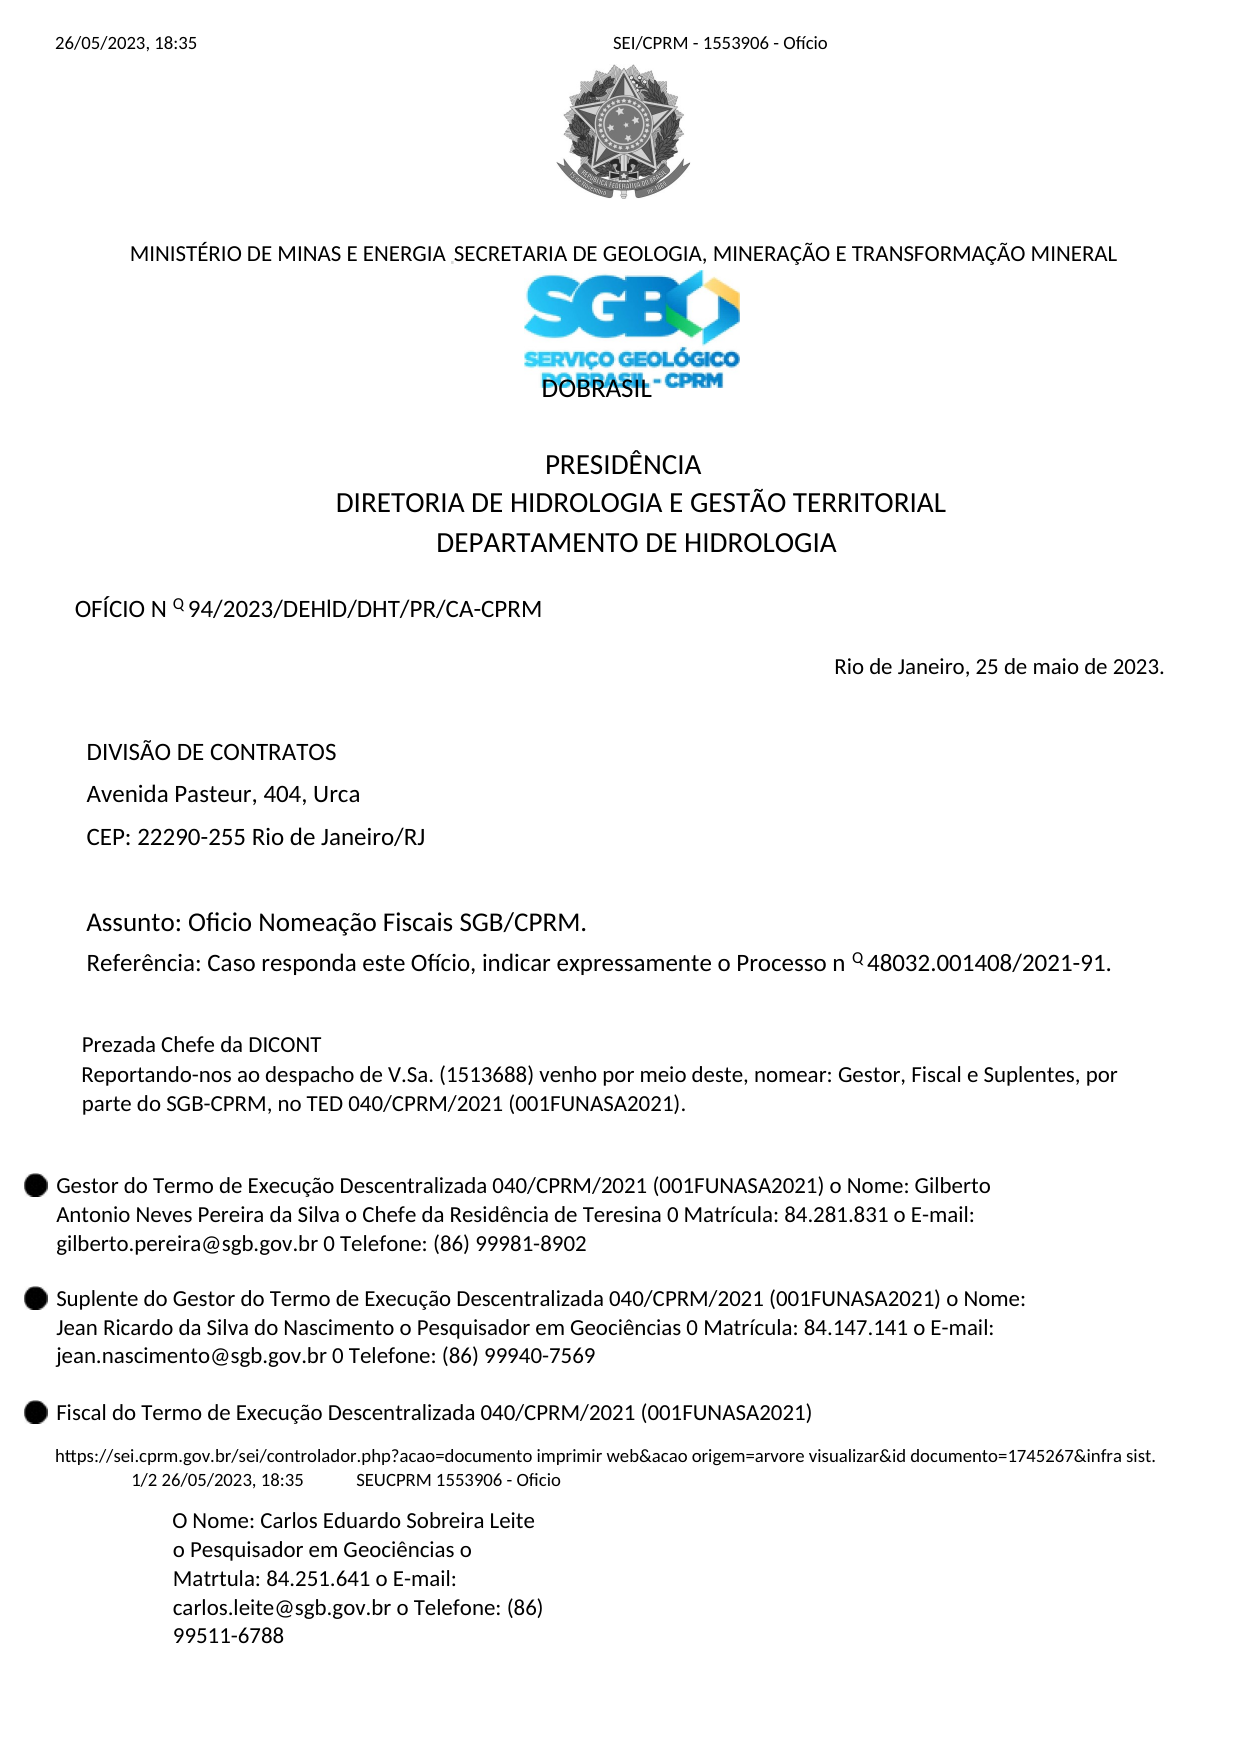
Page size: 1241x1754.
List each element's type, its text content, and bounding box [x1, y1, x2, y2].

text OFÍCIO N Q 94/2023/DEHlD/DHT/PR/CA-CPRM [74, 593, 1187, 623]
text Assunto: Oficio Nomeação Fiscais SGB/CPRM. [86, 905, 1187, 938]
list Gestor do Termo de Execução Descentralizada 040/CPRM/2021 (001FUNASA2021) o Nome: Gilberto Antonio Neves Pereira da Silva o Chefe da Residência de Teresina 0 Matrícula: 84.281.831 o E-mail: gilberto.pereira@sgb.gov.br 0 Telefone: (86) 99981-8902 [23, 1171, 1036, 1257]
list Suplente do Gestor do Termo de Execução Descentralizada 040/CPRM/2021 (001FUNASA2021) o Nome: Jean Ricardo da Silva do Nascimento o Pesquisador em Geociências 0 Matrícula: 84.147.141 o E-mail: jean.nascimento@sgb.gov.br 0 Telefone: (86) 99940-7569 [23, 1284, 1036, 1369]
text CEP: 22290-255 Rio de Janeiro/RJ [86, 821, 1187, 851]
text DIRETORIA DE HIDROLOGIA E GESTÃO TERRITORIAL DEPARTAMENTO DE HIDROLOGIA [336, 484, 1096, 559]
subtitle MINISTÉRIO DE MINAS E ENERGIA SECRETARIA DE GEOLOGIA, MINERAÇÃO E TRANSFORMAÇÃO MINERAL [66, 239, 1182, 267]
text Avenida Pasteur, 404, Urca [86, 778, 1187, 809]
text PRESIDÊNCIA [59, 446, 1187, 482]
text Referência: Caso responda este Ofício, indicar expressamente o Processo n Q 48032.001408/2021-91. [86, 947, 1187, 978]
text O Nome: Carlos Eduardo Sobreira Leite o Pesquisador em Geociências o Matrtula: 84.251.641 o E-mail: carlos.leite@sgb.gov.br o Telefone: (86) 99511-6788 [172, 1506, 547, 1649]
text https://sei.cprm.gov.br/sei/controlador.php?acao=documento imprimir web&acao origem=arvore visualizar&id documento=1745267&infra sist. 1/2 26/05/2023, 18:35 SEUCPRM 1553906 - Oficio [55, 1444, 1187, 1491]
text Reportando-nos ao despacho de V.Sa. (1513688) venho por meio deste, nomear: Gestor, Fiscal e Suplentes, por parte do SGB-CPRM, no TED 040/CPRM/2021 (001FUNASA2021). [81, 1060, 1161, 1117]
text 26/05/2023, 18:35 SEI/CPRM - 1553906 - Ofício [55, 31, 1187, 54]
text Rio de Janeiro, 25 de maio de 2023. [56, 652, 1165, 680]
list Fiscal do Termo de Execução Descentralizada 040/CPRM/2021 (001FUNASA2021) [23, 1398, 1036, 1426]
text Prezada Chefe da DICONT [82, 1031, 1042, 1059]
text DIVISÃO DE CONTRATOS [86, 736, 1187, 766]
